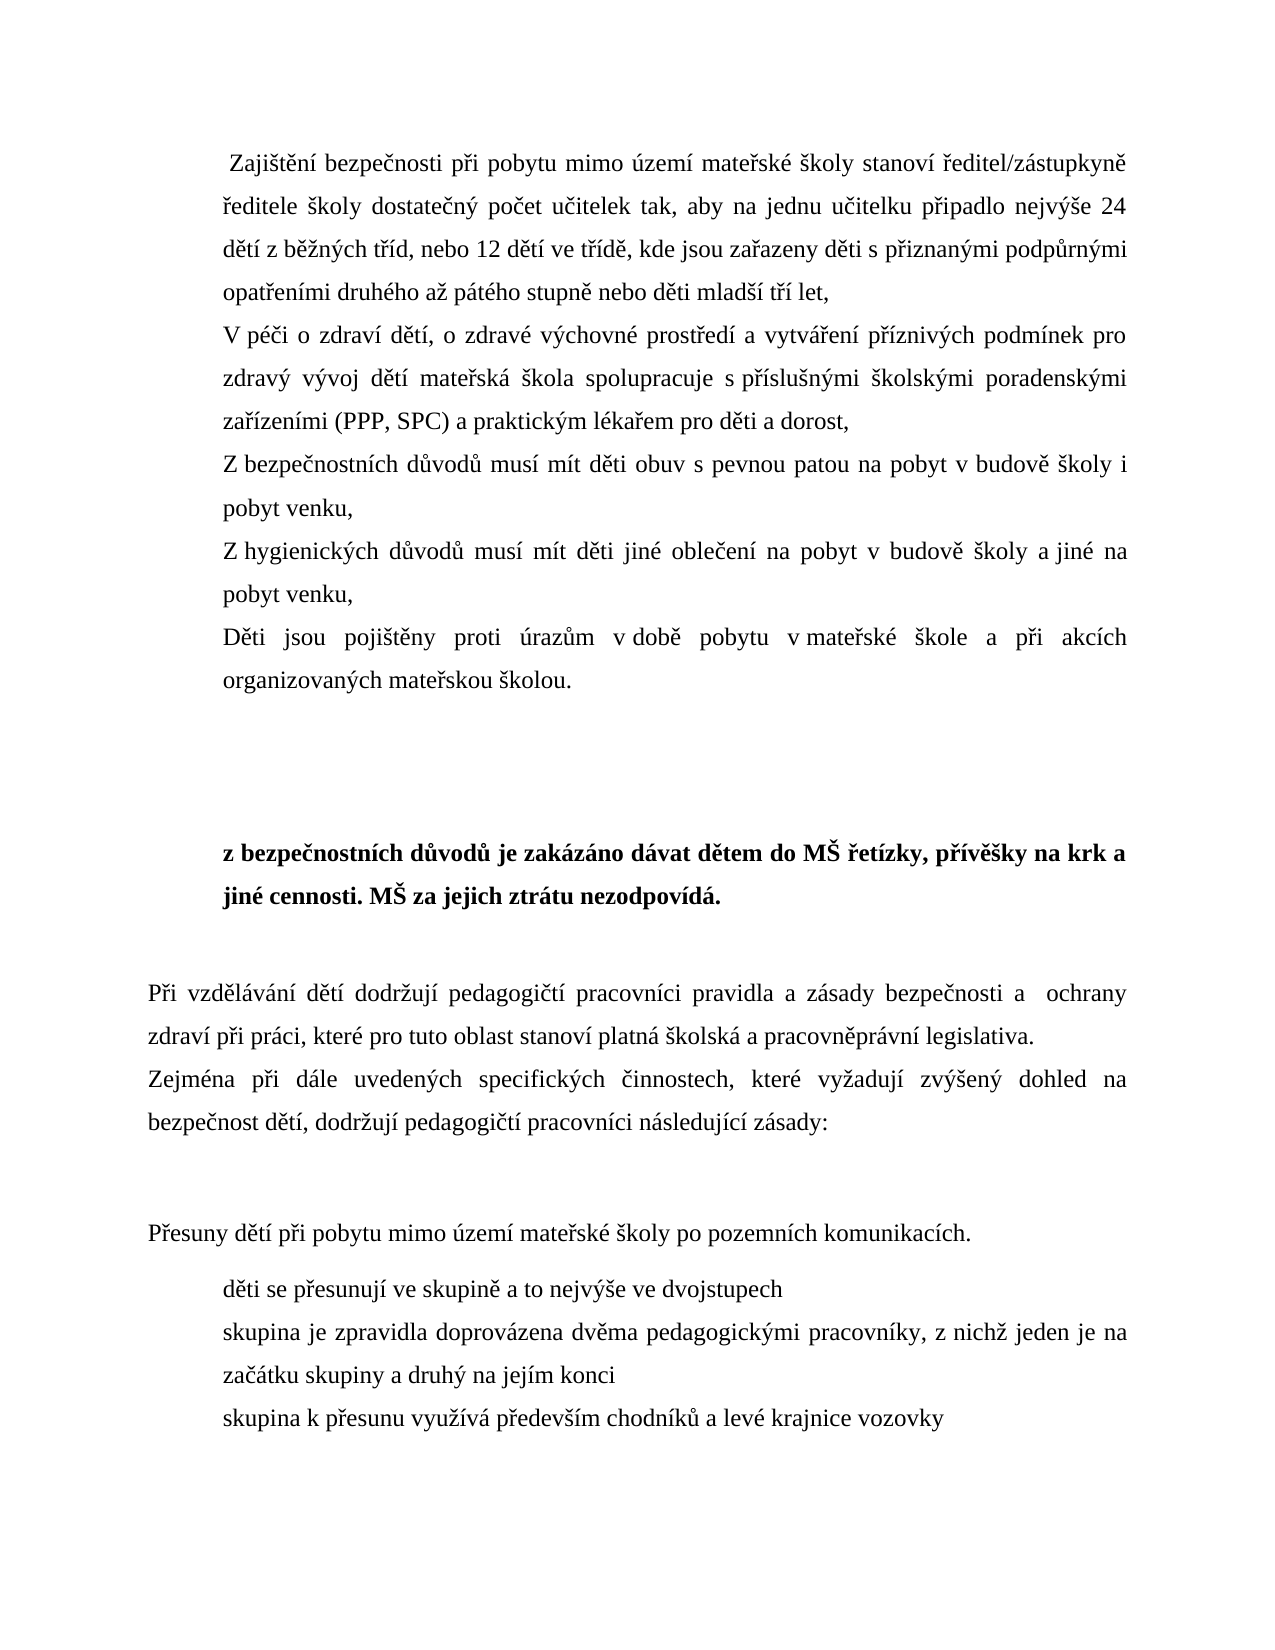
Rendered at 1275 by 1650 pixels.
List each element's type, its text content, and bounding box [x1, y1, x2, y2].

text  Z hygienických důvodů musí mít děti jiné oblečení na pobyt v budově školy a jiné na pobyt venku, [185, 536, 1127, 608]
text  děti se přesunují ve skupině a to nejvýše ve dvojstupech [185, 1274, 1127, 1303]
text  V péči o zdraví dětí, o zdravé výchovné prostředí a vytváření příznivých podmínek pro zdravý vývoj dětí mateřská škola spolupracuje s příslušnými školskými poradenskými zařízeními (PPP, SPC) a praktickým lékařem pro děti a dorost, [185, 320, 1127, 435]
text Přesuny dětí při pobytu mimo území mateřské školy po pozemních komunikacích. [148, 1218, 1127, 1247]
text  Z bezpečnostních důvodů musí mít děti obuv s pevnou patou na pobyt v budově školy i pobyt venku, [185, 449, 1127, 521]
text Zejména při dále uvedených specifických činnostech, které vyžadují zvýšený dohled na bezpečnost dětí, dodržují pedagogičtí pracovníci následující zásady: [148, 1064, 1127, 1136]
text  skupina je zpravidla doprovázena dvěma pedagogickými pracovníky, z nichž jeden je na začátku skupiny a druhý na jejím konci [185, 1317, 1127, 1389]
text  Děti jsou pojištěny proti úrazům v době pobytu v mateřské škole a při akcích organizovaných mateřskou školou. [185, 622, 1127, 694]
text  z bezpečnostních důvodů je zakázáno dávat dětem do MŠ řetízky, přívěšky na krk a jiné cennosti. MŠ za jejich ztrátu nezodpovídá. [185, 838, 1127, 909]
text Při vzdělávání dětí dodržují pedagogičtí pracovníci pravidla a zásady bezpečnosti a ochrany zdraví při práci, které pro tuto oblast stanoví platná školská a pracovněprávní legislativa. [148, 978, 1127, 1049]
text  Zajištění bezpečnosti při pobytu mimo území mateřské školy stanoví ředitel/zástupkyně ředitele školy dostatečný počet učitelek tak, aby na jednu učitelku připadlo nejvýše 24 dětí z běžných tříd, nebo 12 dětí ve třídě, kde jsou zařazeny děti s přiznanými podpůrnými opatřeními druhého až pátého stupně nebo děti mladší tří let, [185, 148, 1127, 306]
text  skupina k přesunu využívá především chodníků a levé krajnice vozovky [185, 1403, 1127, 1432]
